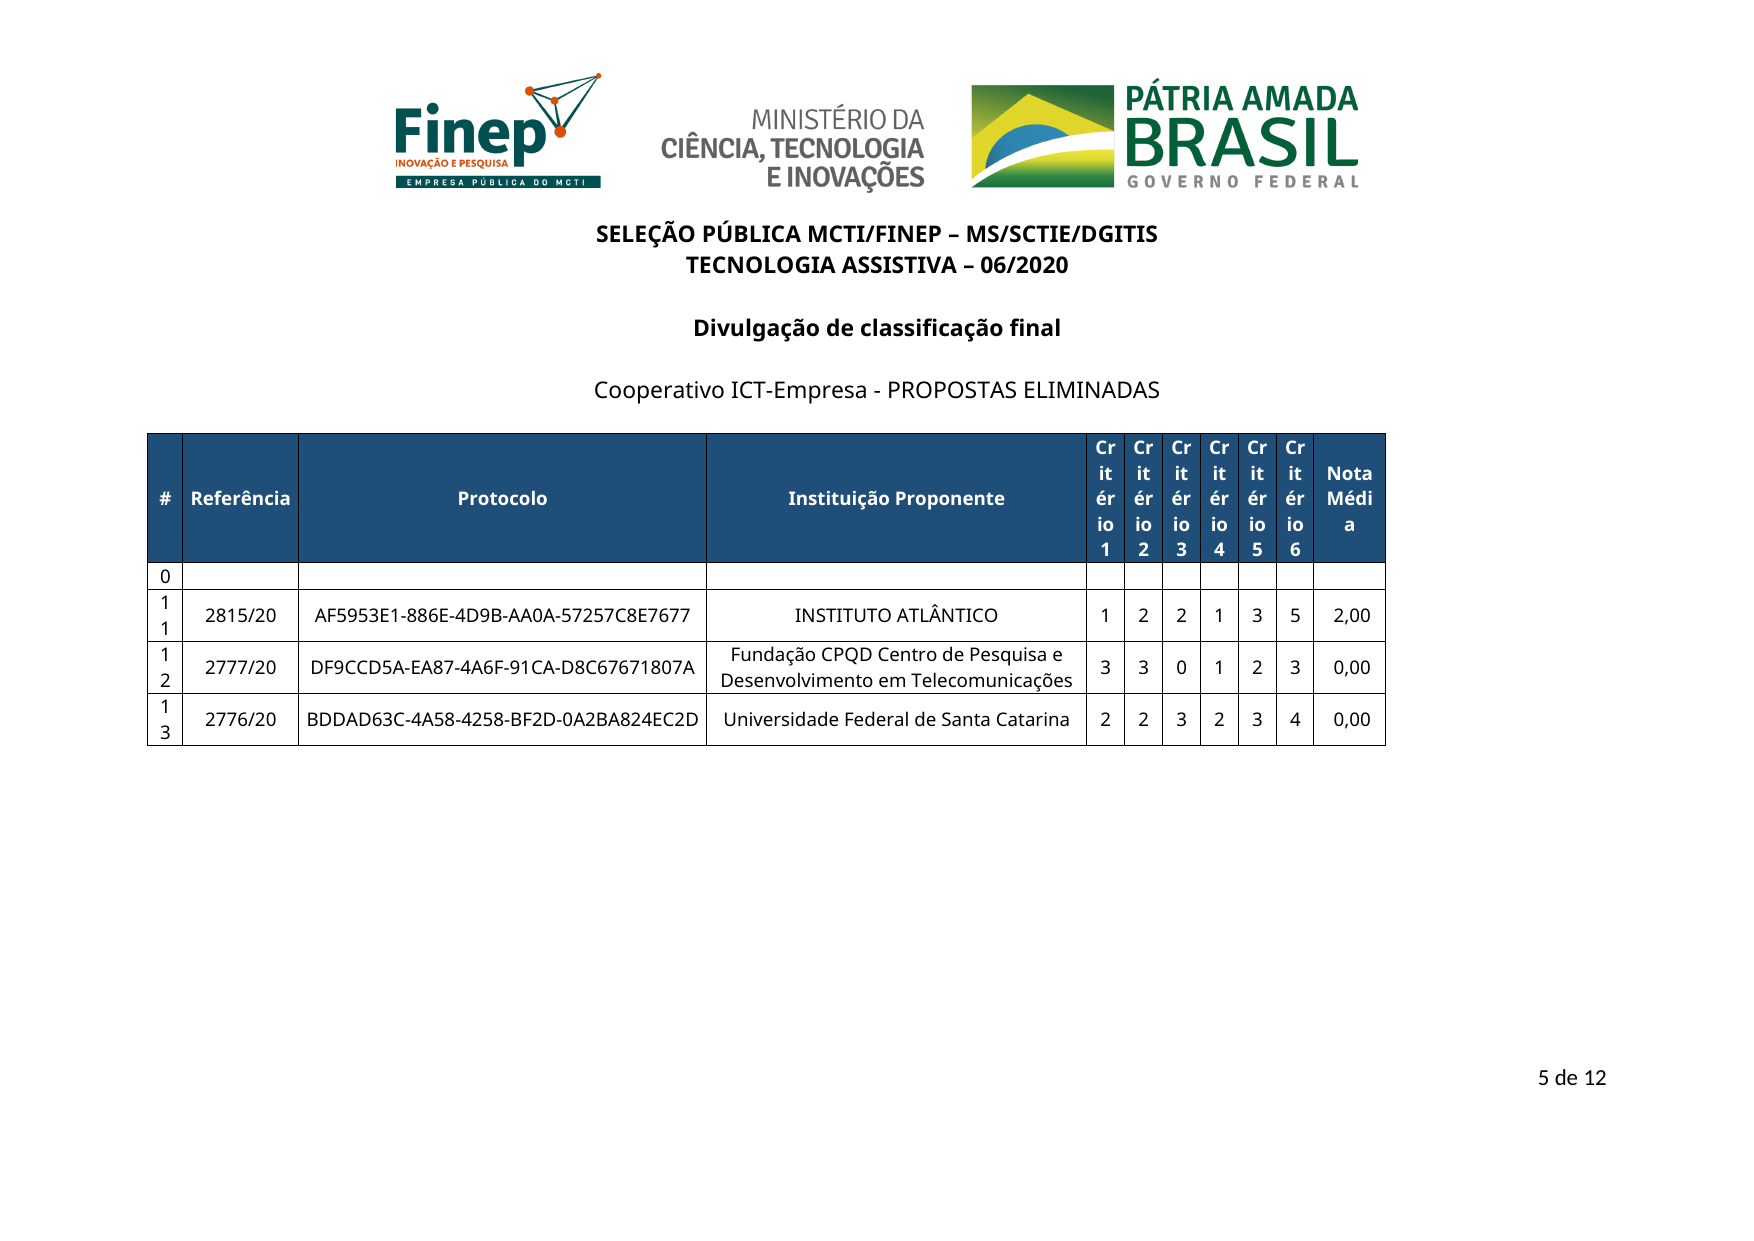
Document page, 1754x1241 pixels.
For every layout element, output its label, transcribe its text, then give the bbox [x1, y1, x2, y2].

table_cell [707, 563, 1086, 588]
table_header Critério 1 [1087, 434, 1124, 562]
table_cell [183, 563, 298, 588]
table_header Critério 6 [1277, 434, 1313, 562]
table_cell [299, 563, 706, 588]
table_cell Fundação CPQD Centro de Pesquisa e Desenvolvimento em Telecomunicações [707, 642, 1086, 693]
table_cell [1201, 563, 1238, 588]
table_cell 3 [1087, 642, 1124, 693]
table_cell 13 [148, 694, 182, 745]
table_cell 2 [1201, 694, 1238, 745]
table_cell 1 [1087, 590, 1124, 641]
table_cell 2777/20 [183, 642, 298, 693]
table_cell 3 [1239, 694, 1276, 745]
table_cell [1163, 563, 1200, 588]
table_cell 3 [1163, 694, 1200, 745]
table_cell 0 [148, 563, 182, 588]
table_cell 3 [1277, 642, 1313, 693]
table_cell 4 [1277, 694, 1313, 745]
table_header Critério 2 [1125, 434, 1162, 562]
table_cell 2 [1087, 694, 1124, 745]
table_cell [1277, 563, 1313, 588]
table_cell BDDAD63C-4A58-4258-BF2D-0A2BA824EC2D [299, 694, 706, 745]
table_cell Universidade Federal de Santa Catarina [707, 694, 1086, 745]
table_header Instituição Proponente [707, 434, 1086, 562]
table_cell [1314, 563, 1385, 588]
table_cell [1239, 563, 1276, 588]
table_cell 2815/20 [183, 590, 298, 641]
table_header Referência [183, 434, 298, 562]
table_cell 0 [1163, 642, 1200, 693]
table_cell 1 [1201, 590, 1238, 641]
table_header Protocolo [299, 434, 706, 562]
table_cell AF5953E1-886E-4D9B-AA0A-57257C8E7677 [299, 590, 706, 641]
table_cell 12 [148, 642, 182, 693]
table_cell 2 [1163, 590, 1200, 641]
table_cell 5 [1277, 590, 1313, 641]
table_cell INSTITUTO ATLÂNTICO [707, 590, 1086, 641]
table_header Critério 3 [1163, 434, 1200, 562]
table_cell 2 [1125, 590, 1162, 641]
table_cell 0,00 [1314, 642, 1385, 693]
table_cell 1 [1201, 642, 1238, 693]
table_cell 0,00 [1314, 694, 1385, 745]
table_header Critério 5 [1239, 434, 1276, 562]
table_cell 2,00 [1314, 590, 1385, 641]
table_cell 2 [1125, 694, 1162, 745]
table_cell 11 [148, 590, 182, 641]
table_header # [148, 434, 182, 562]
table_cell [1087, 563, 1124, 588]
table_cell 2776/20 [183, 694, 298, 745]
table_cell 3 [1239, 590, 1276, 641]
table_cell DF9CCD5A-EA87-4A6F-91CA-D8C67671807A [299, 642, 706, 693]
table_header Critério 4 [1201, 434, 1238, 562]
table_cell 3 [1125, 642, 1162, 693]
table_header Nota Média [1314, 434, 1385, 562]
table_cell [1125, 563, 1162, 588]
table_cell 2 [1239, 642, 1276, 693]
